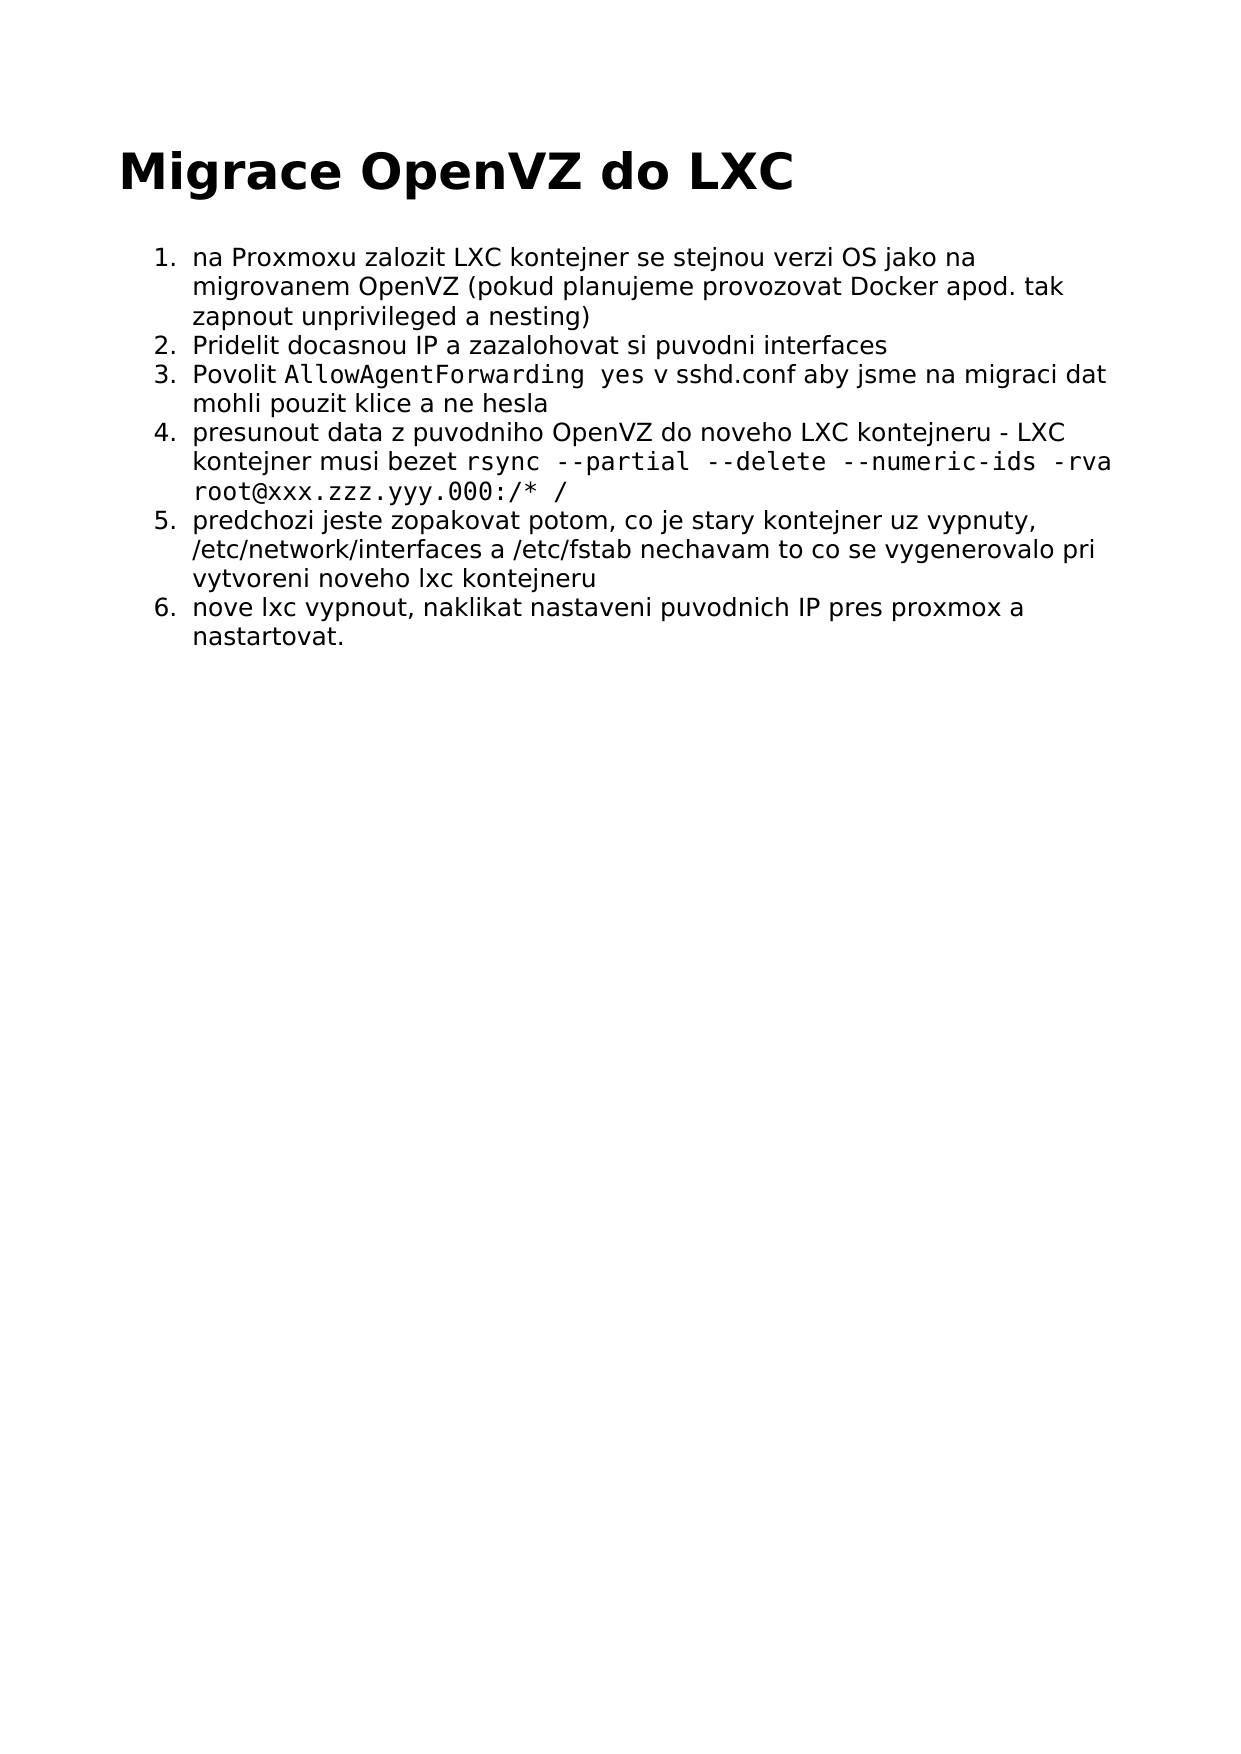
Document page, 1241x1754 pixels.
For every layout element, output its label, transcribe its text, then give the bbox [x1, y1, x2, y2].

list Povolit AllowAgentForwarding yes v sshd.conf aby jsme na migraci dat mohli pouzit klice a ne hesla [177, 360, 1122, 418]
list nove lxc vypnout, naklikat nastaveni puvodnich IP pres proxmox a nastartovat. [177, 593, 1122, 652]
list Pridelit docasnou IP a zazalohovat si puvodni interfaces [177, 331, 1122, 360]
list presunout data z puvodniho OpenVZ do noveho LXC kontejneru - LXC kontejner musi bezet rsync --partial --delete --numeric-ids -rva root@xxx.zzz.yyy.000:/* / [177, 418, 1122, 506]
subtitle Migrace OpenVZ do LXC [118, 143, 1122, 201]
list na Proxmoxu zalozit LXC kontejner se stejnou verzi OS jako na migrovanem OpenVZ (pokud planujeme provozovat Docker apod. tak zapnout unprivileged a nesting) [177, 243, 1122, 331]
list predchozi jeste zopakovat potom, co je stary kontejner uz vypnuty, /etc/network/interfaces a /etc/fstab nechavam to co se vygenerovalo pri vytvoreni noveho lxc kontejneru [177, 506, 1122, 593]
